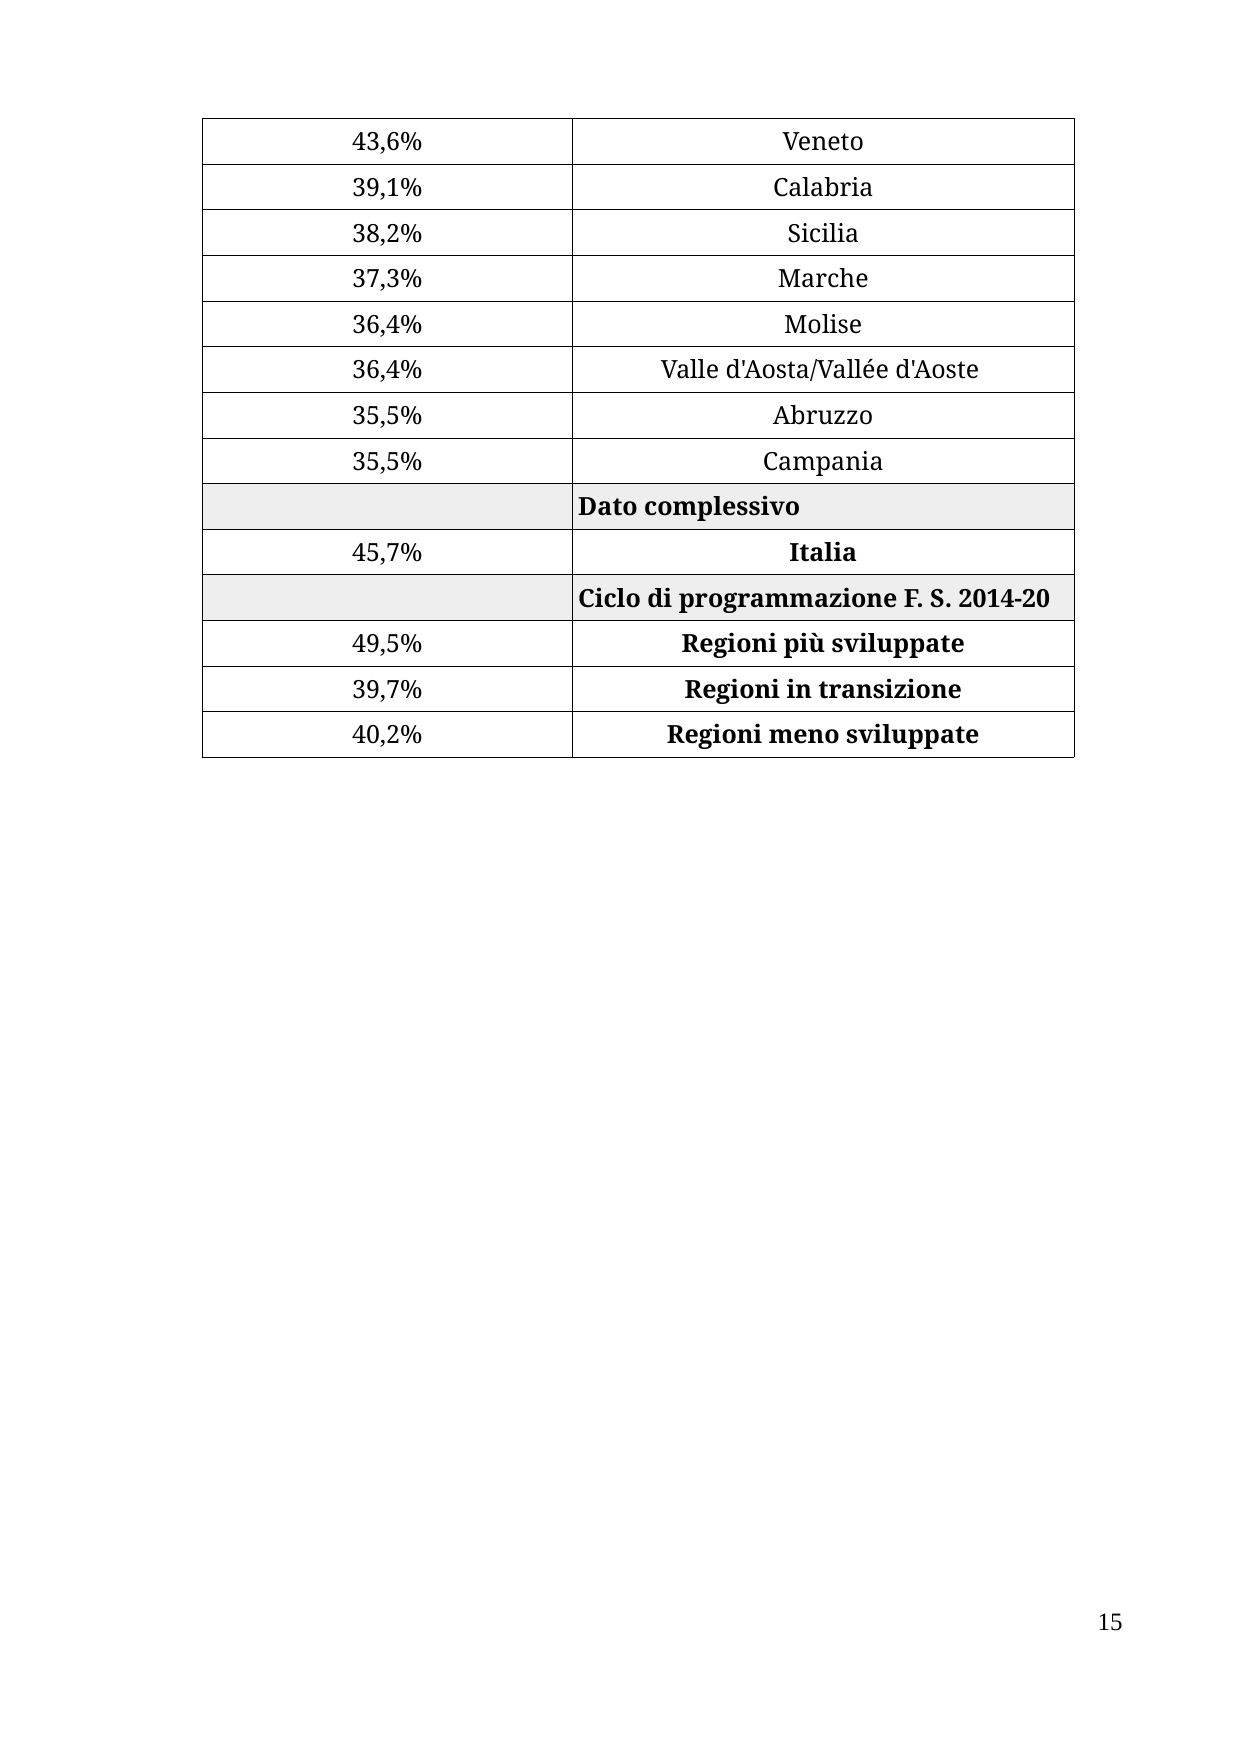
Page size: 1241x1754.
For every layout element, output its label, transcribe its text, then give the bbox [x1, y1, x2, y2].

table_cell 39,7% [203, 667, 572, 711]
table_cell Calabria [573, 165, 1074, 209]
table_cell 36,4% [203, 302, 572, 346]
table_cell Italia [573, 530, 1074, 574]
table_cell Ciclo di programmazione F. S. 2014-20 [573, 575, 1074, 620]
table_cell Abruzzo [573, 393, 1074, 437]
table_cell Marche [573, 256, 1074, 301]
table_cell 35,5% [203, 439, 572, 483]
table_cell Dato complessivo [573, 484, 1074, 529]
table_cell 39,1% [203, 165, 572, 209]
table_cell Molise [573, 302, 1074, 346]
table_cell 43,6% [203, 119, 572, 164]
table_cell 38,2% [203, 210, 572, 255]
table_cell Regioni meno sviluppate [573, 712, 1074, 757]
table_cell [203, 575, 572, 620]
table_cell [203, 484, 572, 529]
table_cell Veneto [573, 119, 1074, 164]
table_cell Regioni in transizione [573, 667, 1074, 711]
table_cell 35,5% [203, 393, 572, 437]
table_cell Valle d'Aosta/Vallée d'Aoste [573, 347, 1074, 392]
table_cell 37,3% [203, 256, 572, 301]
table_cell 45,7% [203, 530, 572, 574]
table_cell Sicilia [573, 210, 1074, 255]
table_cell Campania [573, 439, 1074, 483]
table_cell Regioni più sviluppate [573, 621, 1074, 666]
table_cell 49,5% [203, 621, 572, 666]
table_cell 36,4% [203, 347, 572, 392]
table_cell 40,2% [203, 712, 572, 757]
